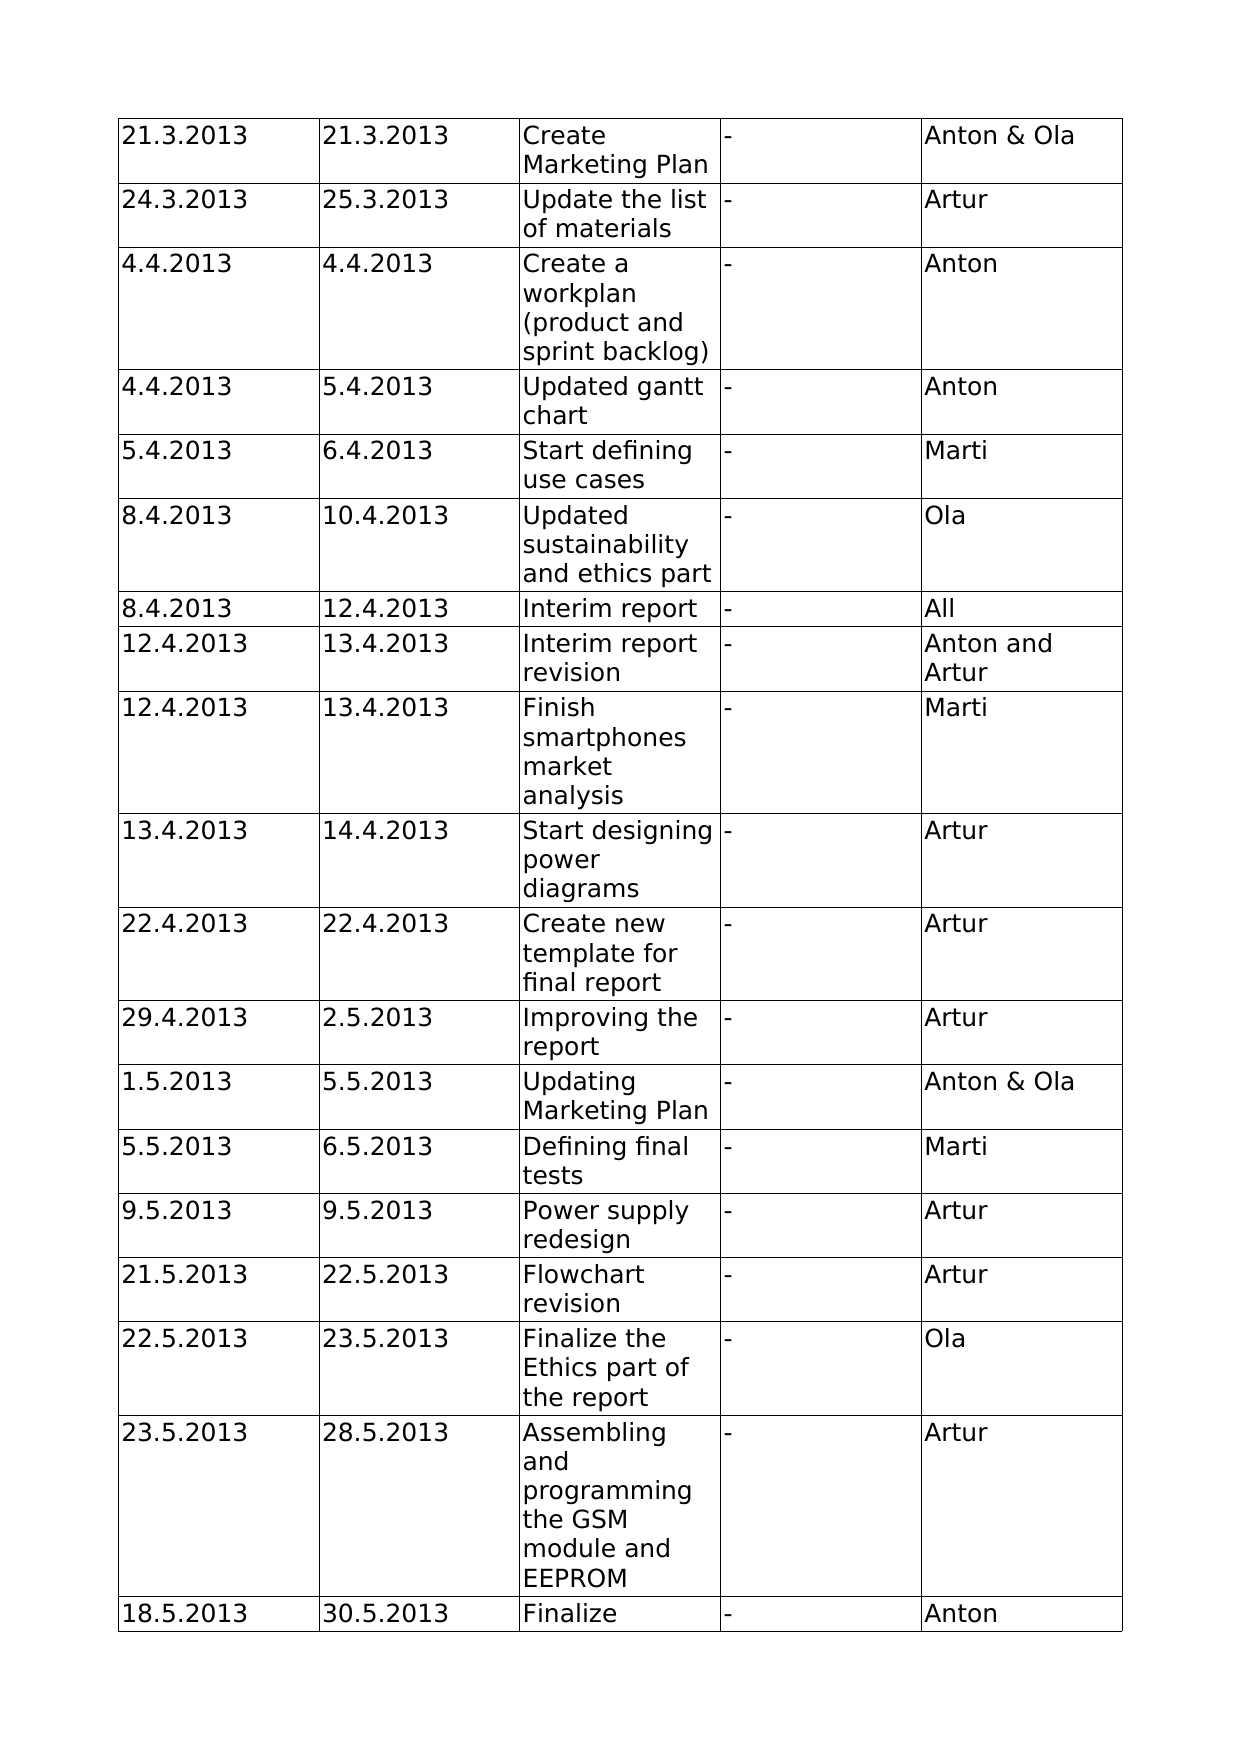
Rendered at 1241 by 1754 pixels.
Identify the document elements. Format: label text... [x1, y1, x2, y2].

table_cell 12.4.2013 [320, 592, 519, 626]
table_cell 24.3.2013 [119, 184, 319, 247]
table_cell Updating Marketing Plan [520, 1065, 720, 1129]
table_cell Artur [922, 184, 1122, 247]
table_cell Anton [922, 248, 1122, 369]
table_cell 13.4.2013 [320, 692, 519, 813]
table_cell Defining final tests [520, 1130, 720, 1193]
table_cell Assembling and programming the GSM module and EEPROM [520, 1416, 720, 1596]
table_cell 12.4.2013 [119, 627, 319, 691]
table_cell Marti [922, 692, 1122, 813]
table_cell Interim report [520, 592, 720, 626]
table_cell 28.5.2013 [320, 1416, 519, 1596]
table_cell Artur [922, 1001, 1122, 1064]
table_cell Update the list of materials [520, 184, 720, 247]
table_cell - [721, 627, 921, 691]
table_cell 30.5.2013 [320, 1597, 519, 1631]
table_cell Anton & Ola [922, 1065, 1122, 1129]
table_cell 1.5.2013 [119, 1065, 319, 1129]
table_cell 4.4.2013 [119, 248, 319, 369]
table_cell 6.5.2013 [320, 1130, 519, 1193]
table_cell 23.5.2013 [320, 1322, 519, 1415]
table_cell Updated gantt chart [520, 370, 720, 433]
table_cell Create new template for final report [520, 908, 720, 1000]
table_cell Start designing power diagrams [520, 814, 720, 907]
table_cell - [721, 814, 921, 907]
table_cell - [721, 1001, 921, 1064]
table_cell - [721, 1322, 921, 1415]
table_cell Finalize [520, 1597, 720, 1631]
table_cell Artur [922, 1258, 1122, 1321]
table_cell 8.4.2013 [119, 499, 319, 591]
table_cell Anton & Ola [922, 119, 1122, 182]
table_cell Anton [922, 1597, 1122, 1631]
table_cell Finish smartphones market analysis [520, 692, 720, 813]
table_cell 6.4.2013 [320, 435, 519, 498]
table_cell 18.5.2013 [119, 1597, 319, 1631]
table_cell 5.4.2013 [119, 435, 319, 498]
table_cell Anton and Artur [922, 627, 1122, 691]
table_cell Anton [922, 370, 1122, 433]
table_cell Interim report revision [520, 627, 720, 691]
table_cell - [721, 248, 921, 369]
table_cell - [721, 435, 921, 498]
table_cell Marti [922, 1130, 1122, 1193]
table_cell 12.4.2013 [119, 692, 319, 813]
table_cell - [721, 1194, 921, 1257]
table_cell 9.5.2013 [320, 1194, 519, 1257]
table_cell 10.4.2013 [320, 499, 519, 591]
table_cell - [721, 184, 921, 247]
table_cell 2.5.2013 [320, 1001, 519, 1064]
table_cell All [922, 592, 1122, 626]
table_cell 23.5.2013 [119, 1416, 319, 1596]
table_cell 8.4.2013 [119, 592, 319, 626]
table_cell Artur [922, 908, 1122, 1000]
table_cell - [721, 1130, 921, 1193]
table_cell Flowchart revision [520, 1258, 720, 1321]
table_cell 22.4.2013 [119, 908, 319, 1000]
table_cell Create a workplan (product and sprint backlog) [520, 248, 720, 369]
table_cell 13.4.2013 [119, 814, 319, 907]
table_cell - [721, 499, 921, 591]
table_cell 29.4.2013 [119, 1001, 319, 1064]
table_cell Create Marketing Plan [520, 119, 720, 182]
table_cell - [721, 908, 921, 1000]
table_cell Ola [922, 1322, 1122, 1415]
table_cell Ola [922, 499, 1122, 591]
table_cell 4.4.2013 [320, 248, 519, 369]
table_cell - [721, 1258, 921, 1321]
table_cell 9.5.2013 [119, 1194, 319, 1257]
table_cell Finalize the Ethics part of the report [520, 1322, 720, 1415]
table_cell - [721, 592, 921, 626]
table_cell Improving the report [520, 1001, 720, 1064]
table_cell 21.3.2013 [119, 119, 319, 182]
table_cell 4.4.2013 [119, 370, 319, 433]
table_cell Artur [922, 814, 1122, 907]
table_cell 21.5.2013 [119, 1258, 319, 1321]
table_cell Artur [922, 1194, 1122, 1257]
table_cell Marti [922, 435, 1122, 498]
table_cell - [721, 119, 921, 182]
table_cell - [721, 1065, 921, 1129]
table_cell - [721, 370, 921, 433]
table_cell - [721, 1597, 921, 1631]
table_cell Power supply redesign [520, 1194, 720, 1257]
table_cell Start defining use cases [520, 435, 720, 498]
table_cell Updated sustainability and ethics part [520, 499, 720, 591]
table_cell 13.4.2013 [320, 627, 519, 691]
table_cell 22.5.2013 [119, 1322, 319, 1415]
table_cell 14.4.2013 [320, 814, 519, 907]
table_cell 5.5.2013 [119, 1130, 319, 1193]
table_cell 5.5.2013 [320, 1065, 519, 1129]
table_cell 22.5.2013 [320, 1258, 519, 1321]
table_cell 25.3.2013 [320, 184, 519, 247]
table_cell - [721, 1416, 921, 1596]
table_cell Artur [922, 1416, 1122, 1596]
table_cell 21.3.2013 [320, 119, 519, 182]
table_cell - [721, 692, 921, 813]
table_cell 5.4.2013 [320, 370, 519, 433]
table_cell 22.4.2013 [320, 908, 519, 1000]
